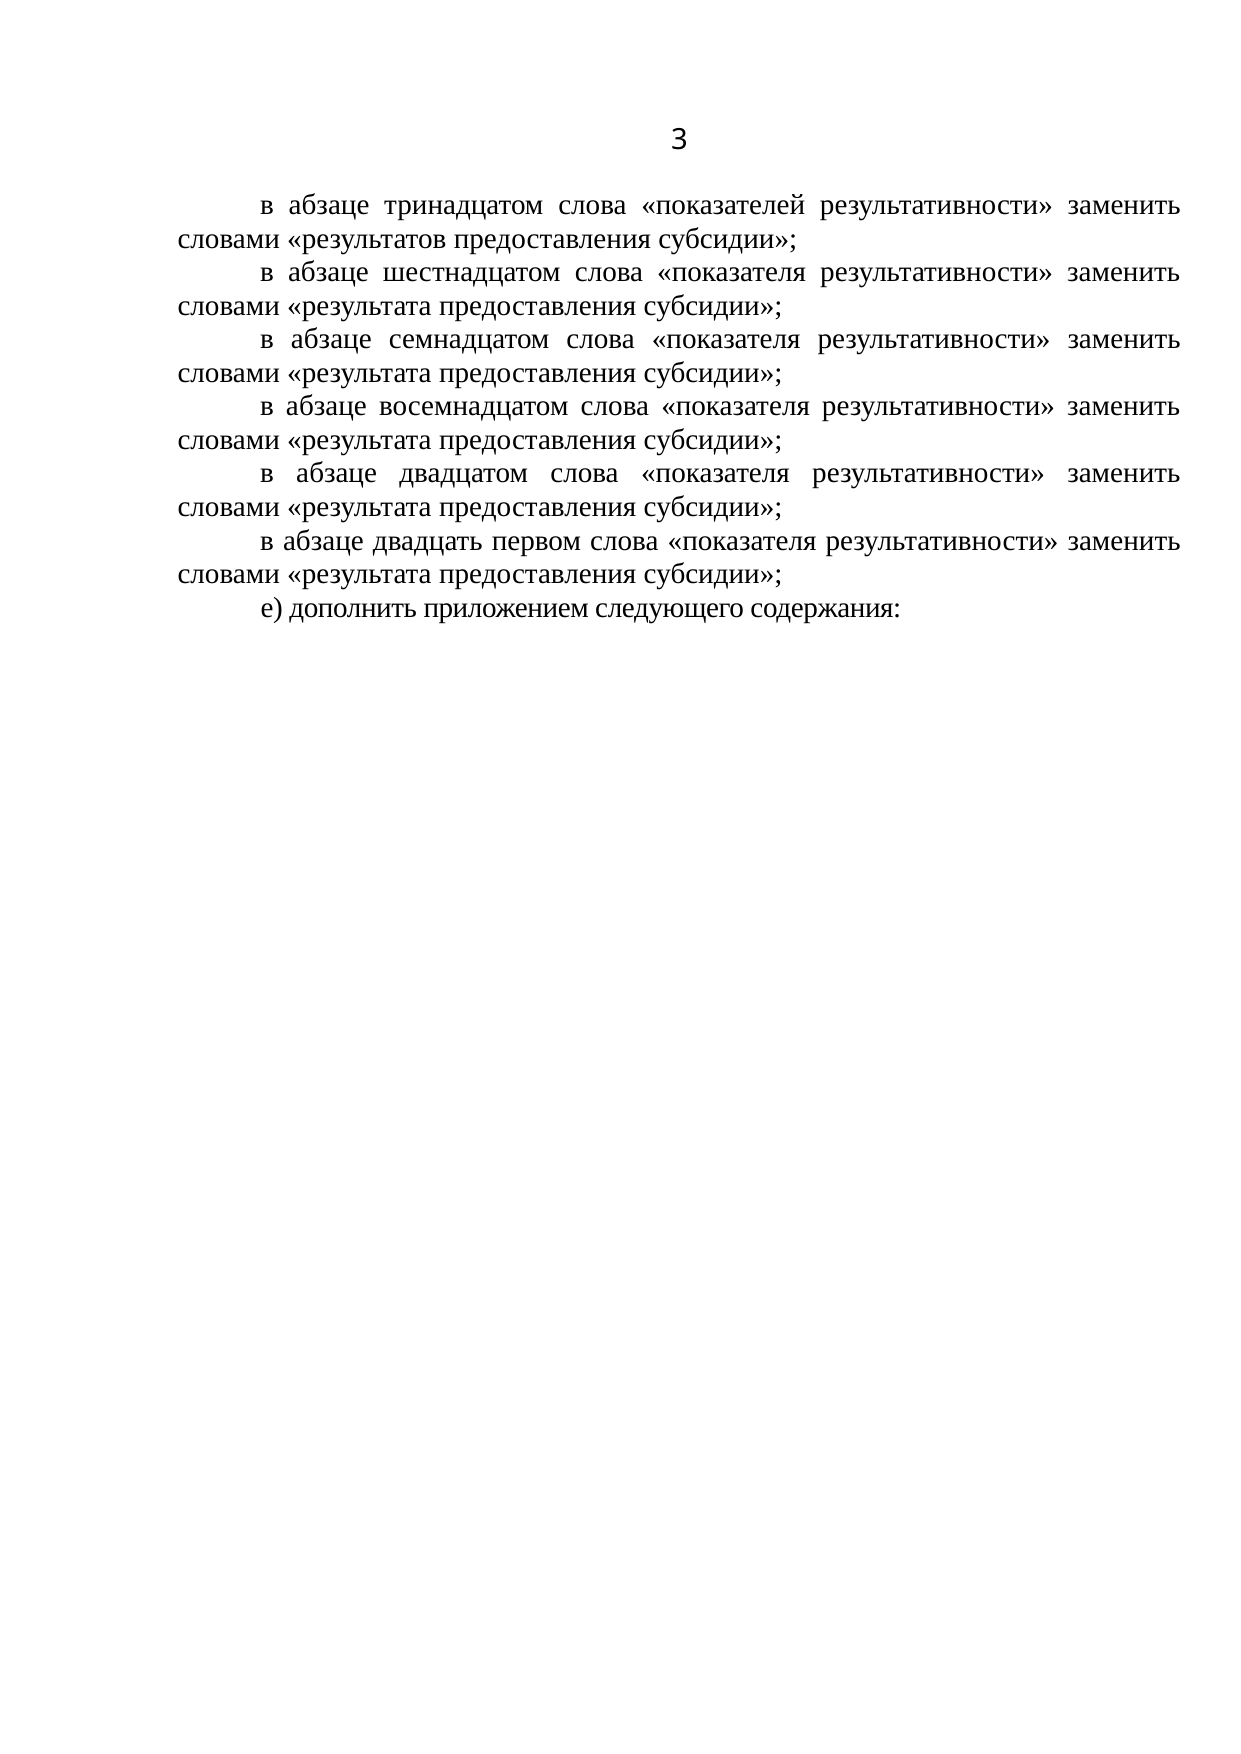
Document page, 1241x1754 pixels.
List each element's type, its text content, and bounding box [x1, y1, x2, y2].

text в абзаце двадцатом слова «показателя результативности» заменить словами «результата предоставления субсидии»; [177, 456, 1181, 523]
text в абзаце восемнадцатом слова «показателя результативности» заменить словами «результата предоставления субсидии»; [177, 388, 1181, 456]
text в абзаце семнадцатом слова «показателя результативности» заменить словами «результата предоставления субсидии»; [177, 321, 1181, 388]
text в абзаце двадцать первом слова «показателя результативности» заменить словами «результата предоставления субсидии»; [177, 523, 1181, 590]
text в абзаце шестнадцатом слова «показателя результативности» заменить словами «результата предоставления субсидии»; [177, 254, 1181, 321]
text в абзаце тринадцатом слова «показателей результативности» заменить словами «результатов предоставления субсидии»; [177, 187, 1181, 254]
text е) дополнить приложением следующего содержания: [177, 590, 1187, 623]
